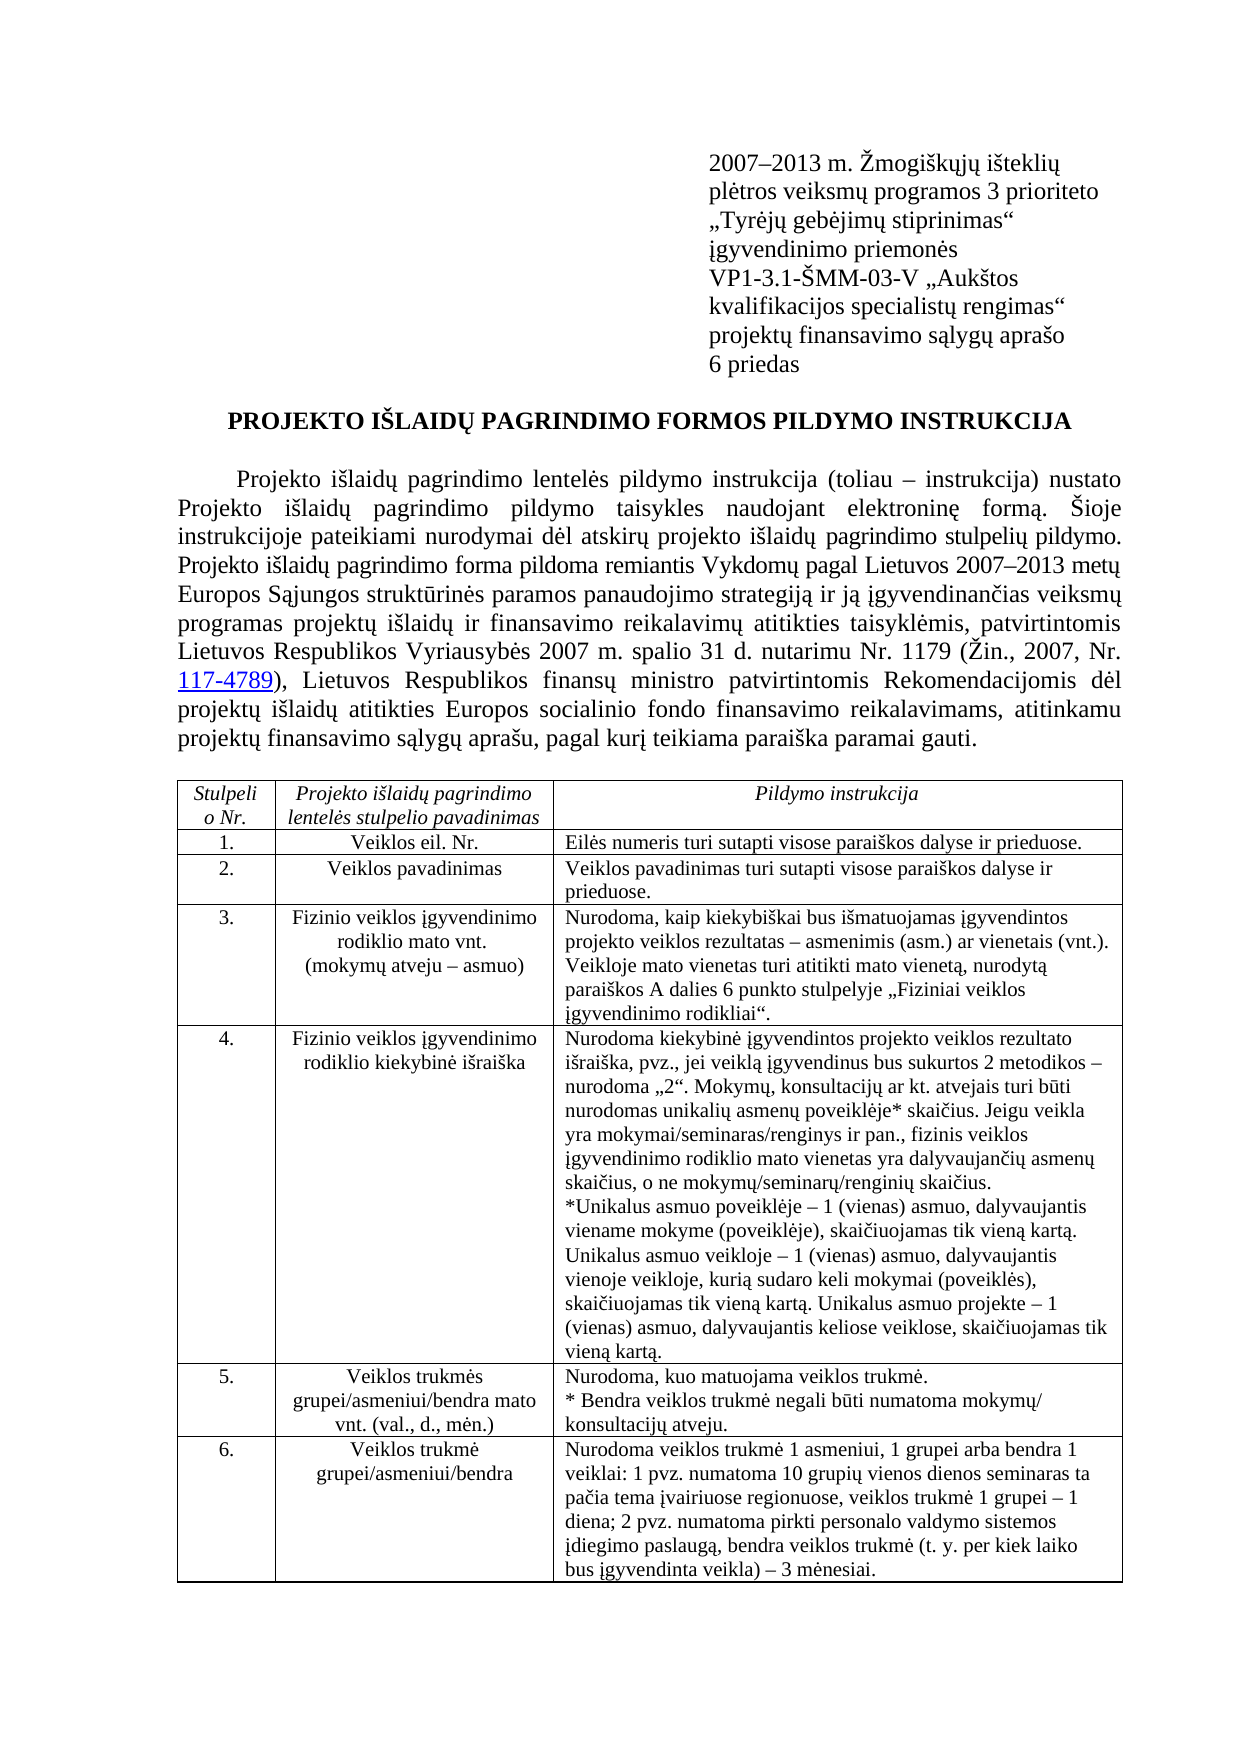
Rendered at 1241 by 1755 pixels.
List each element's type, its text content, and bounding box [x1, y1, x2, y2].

table_cell Nurodoma, kaip kiekybiškai bus išmatuojamas įgyvendintos projekto veiklos rezultatas – asmenimis (asm.) ar vienetais (vnt.). Veikloje mato vienetas turi atitikti mato vienetą, nurodytą paraiškos A dalies 6 punkto stulpelyje „Fiziniai veiklos įgyvendinimo rodikliai“. [554, 905, 1122, 1025]
text projektų finansavimo sąlygų aprašo [177, 320, 1122, 349]
table_header Projekto išlaidų pagrindimo lentelės stulpelio pavadinimas [276, 781, 553, 829]
table_cell Veiklos trukmė grupei/asmeniui/bendra [276, 1437, 553, 1581]
table_cell 1. [178, 830, 275, 854]
table_cell Veiklos trukmės grupei/asmeniui/bendra mato vnt. (val., d., mėn.) [276, 1364, 553, 1436]
table_cell 4. [178, 1026, 275, 1363]
table_cell Veiklos pavadinimas turi sutapti visose paraiškos dalyse ir prieduose. [554, 855, 1122, 903]
table_cell Nurodoma veiklos trukmė 1 asmeniui, 1 grupei arba bendra 1 veiklai: 1 pvz. numatoma 10 grupių vienos dienos seminaras ta pačia tema įvairiuose regionuose, veiklos trukmė 1 grupei – 1 diena; 2 pvz. numatoma pirkti personalo valdymo sistemos įdiegimo paslaugą, bendra veiklos trukmė (t. y. per kiek laiko bus įgyvendinta veikla) – 3 mėnesiai. [554, 1437, 1122, 1581]
table_cell Veiklos eil. Nr. [276, 830, 553, 854]
table_cell Veiklos pavadinimas [276, 855, 553, 903]
table_header Stulpelio Nr. [178, 781, 275, 829]
text „Tyrėjų gebėjimų stiprinimas“ [177, 205, 1122, 234]
text įgyvendinimo priemonės [177, 234, 1122, 263]
table_cell 3. [178, 905, 275, 1025]
text 6 priedas [177, 349, 1122, 378]
text VP1-3.1-ŠMM-03-V „Aukštos [177, 263, 1122, 291]
text Projekto išlaidų pagrindimo lentelės pildymo instrukcija (toliau – instrukcija) nustato Projekto išlaidų pagrindimo pildymo taisykles naudojant elektroninę formą. Šioje instrukcijoje pateikiami nurodymai dėl atskirų projekto išlaidų pagrindimo stulpelių pildymo. Projekto išlaidų pagrindimo forma pildoma remiantis Vykdomų pagal Lietuvos 2007–2013 metų Europos Sąjungos struktūrinės paramos panaudojimo strategiją ir ją įgyvendinančias veiksmų programas projektų išlaidų ir finansavimo reikalavimų atitikties taisyklėmis, patvirtintomis Lietuvos Respublikos Vyriausybės 2007 m. spalio 31 d. nutarimu Nr. 1179 (Žin., 2007, Nr. 117-4789), Lietuvos Respublikos finansų ministro patvirtintomis Rekomendacijomis dėl projektų išlaidų atitikties Europos socialinio fondo finansavimo reikalavimams, atitinkamu projektų finansavimo sąlygų aprašu, pagal kurį teikiama paraiška paramai gauti. [177, 464, 1122, 751]
table_cell 2. [178, 855, 275, 903]
table_cell Nurodoma kiekybinė įgyvendintos projekto veiklos rezultato išraiška, pvz., jei veiklą įgyvendinus bus sukurtos 2 metodikos – nurodoma „2“. Mokymų, konsultacijų ar kt. atvejais turi būti nurodomas unikalių asmenų poveiklėje* skaičius. Jeigu veikla yra mokymai/seminaras/renginys ir pan., fizinis veiklos įgyvendinimo rodiklio mato vienetas yra dalyvaujančių asmenų skaičius, o ne mokymų/seminarų/renginių skaičius. *Unikalus asmuo poveiklėje – 1 (vienas) asmuo, dalyvaujantis viename mokyme (poveiklėje), skaičiuojamas tik vieną kartą. Unikalus asmuo veikloje – 1 (vienas) asmuo, dalyvaujantis vienoje veikloje, kurią sudaro keli mokymai (poveiklės), skaičiuojamas tik vieną kartą. Unikalus asmuo projekte – 1 (vienas) asmuo, dalyvaujantis keliose veiklose, skaičiuojamas tik vieną kartą. [554, 1026, 1122, 1363]
table_cell Fizinio veiklos įgyvendinimo rodiklio mato vnt. (mokymų atveju – asmuo) [276, 905, 553, 1025]
table_cell Nurodoma, kuo matuojama veiklos trukmė. * Bendra veiklos trukmė negali būti numatoma mokymų/ konsultacijų atveju. [554, 1364, 1122, 1436]
table_header Pildymo instrukcija [554, 781, 1122, 829]
text PROJEKTO IŠLAIDŲ PAGRINDIMO FORMOS PILDYMO INSTRUKCIJA [177, 406, 1122, 435]
table_cell 6. [178, 1437, 275, 1581]
table_cell Fizinio veiklos įgyvendinimo rodiklio kiekybinė išraiška [276, 1026, 553, 1363]
table_cell 5. [178, 1364, 275, 1436]
table_cell Eilės numeris turi sutapti visose paraiškos dalyse ir prieduose. [554, 830, 1122, 854]
text 2007–2013 m. Žmogiškųjų išteklių [177, 148, 1122, 176]
text plėtros veiksmų programos 3 prioriteto [177, 176, 1122, 205]
text kvalifikacijos specialistų rengimas“ [177, 291, 1122, 320]
